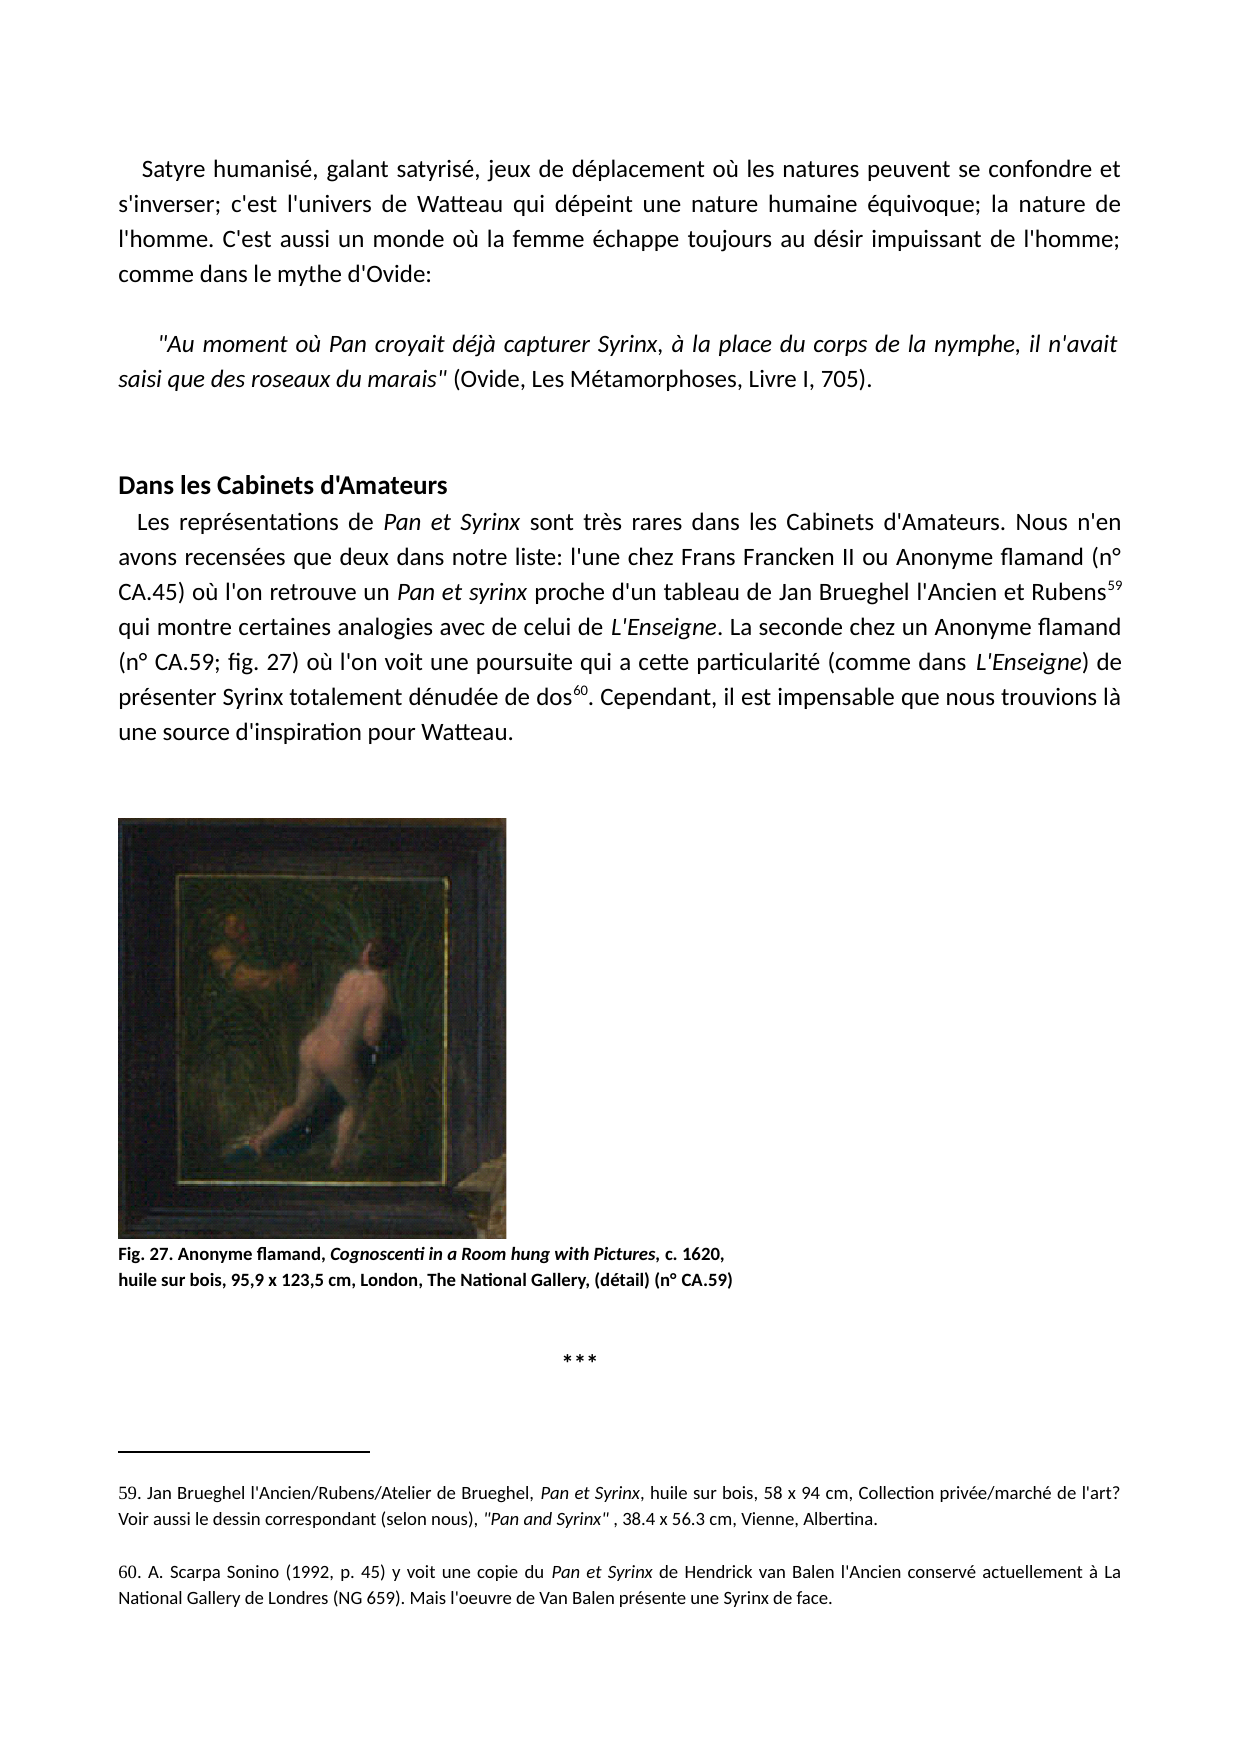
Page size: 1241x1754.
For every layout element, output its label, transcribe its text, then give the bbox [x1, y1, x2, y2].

text Satyre humanisé, galant satyrisé, jeux de déplacement où les natures peuvent se confondre et s'inverser; c'est l'univers de Watteau qui dépeint une nature humaine équivoque; la nature de l'homme. C'est aussi un monde où la femme échappe toujours au désir impuissant de l'homme; comme dans le mythe d'Ovide: [118, 153, 1122, 289]
text Les représentations de Pan et Syrinx sont très rares dans les Cabinets d'Amateurs. Nous n'en avons recensées que deux dans notre liste: l'une chez Frans Francken II ou Anonyme flamand (n° CA.45) où l'on retrouve un Pan et syrinx proche d'un tableau de Jan Brueghel l'Ancien et Rubens qui montre certaines analogies avec de celui de L'Enseigne. La seconde chez un Anonyme flamand (n° CA.59; fig. 27) où l'on voit une poursuite qui a cette particularité (comme dans L'Enseigne) de présenter Syrinx totalement dénudée de dos. Cependant, il est impensable que nous trouvions là une source d'inspiration pour Watteau. [118, 506, 1122, 747]
text "Au moment où Pan croyait déjà capturer Syrinx, à la place du corps de la nymphe, il n'avait saisi que des roseaux du marais" (Ovide, Les Métamorphoses, Livre I, 705). [118, 328, 1122, 394]
text Fig. 27. Anonyme flamand, Cognoscenti in a Room hung with Pictures, c. 1620, [118, 1242, 1122, 1265]
text . A. Scarpa Sonino (1992, p. 45) y voit une copie du Pan et Syrinx de Hendrick van Balen l'Ancien conservé actuellement à La National Gallery de Londres (NG 659). Mais l'oeuvre de Van Balen présente une Syrinx de face. [118, 1560, 1122, 1609]
text . Jan Brueghel l'Ancien/Rubens/Atelier de Brueghel, Pan et Syrinx, huile sur bois, 58 x 94 cm, Collection privée/marché de l'art? Voir aussi le dessin correspondant (selon nous), "Pan and Syrinx" , 38.4 x 56.3 cm, Vienne, Albertina. [118, 1481, 1122, 1530]
text Dans les Cabinets d'Amateurs [118, 468, 1122, 501]
text *** [118, 1348, 1122, 1378]
text huile sur bois, 95,9 x 123,5 cm, London, The National Gallery, (détail) (n° CA.59) [118, 1269, 1122, 1292]
